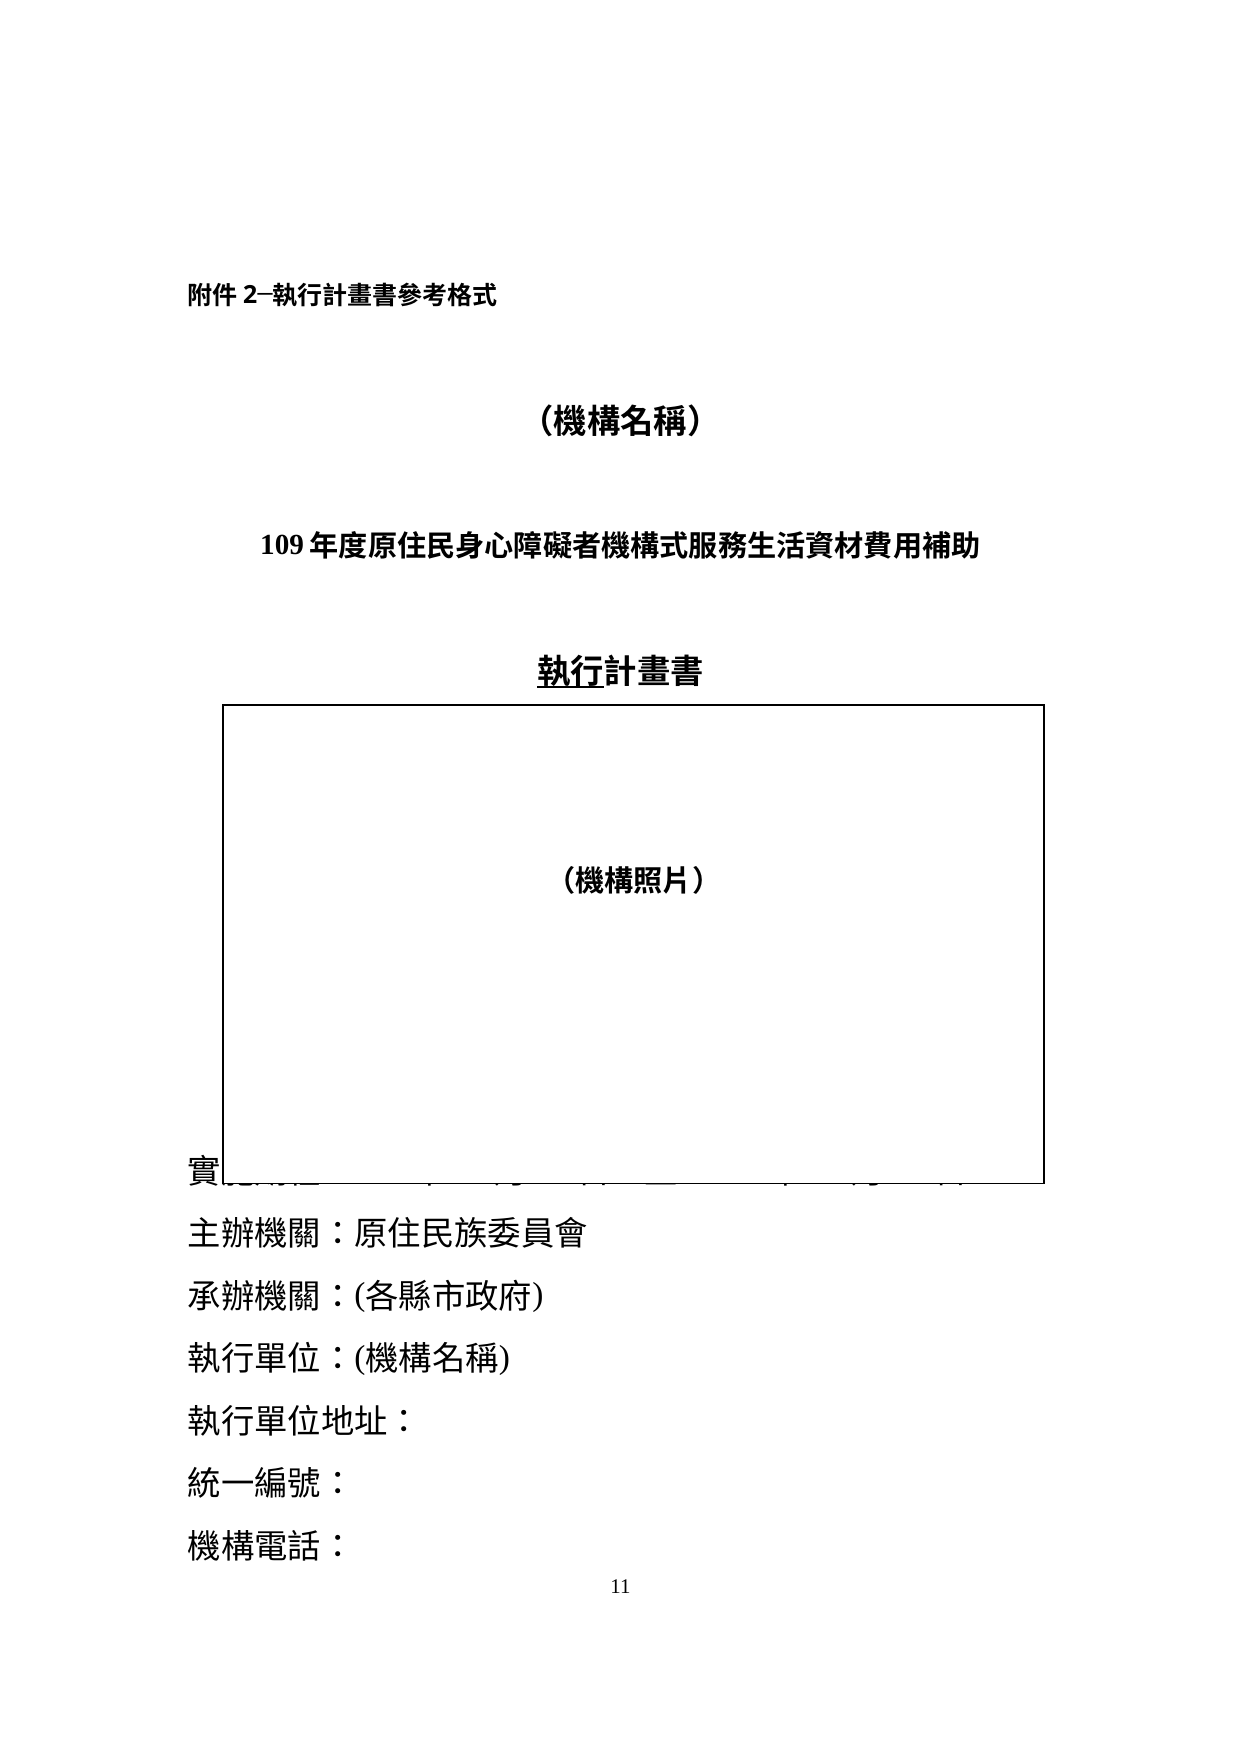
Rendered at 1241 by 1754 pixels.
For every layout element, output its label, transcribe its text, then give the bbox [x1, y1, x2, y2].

text 實施期程：109年 月 日 至 109年 月 日 [187, 1127, 1053, 1189]
text 109年度原住民身心障礙者機構式服務生活資材費用補助 [187, 502, 1053, 564]
text （機構名稱） [187, 377, 1053, 439]
text （機構照片） [239, 857, 1028, 899]
text 執行單位地址： [187, 1377, 1053, 1439]
text 統一編號： [187, 1439, 1053, 1502]
text 機構電話： [187, 1502, 1053, 1564]
text 主辦機關：原住民族委員會 [187, 1189, 1053, 1252]
text 承辦機關：(各縣市政府) [187, 1252, 1053, 1314]
text 附件2─執行計畫書參考格式 [187, 252, 1053, 314]
text 執行計畫書 [187, 627, 1053, 689]
text 執行單位：(機構名稱) [187, 1314, 1053, 1377]
